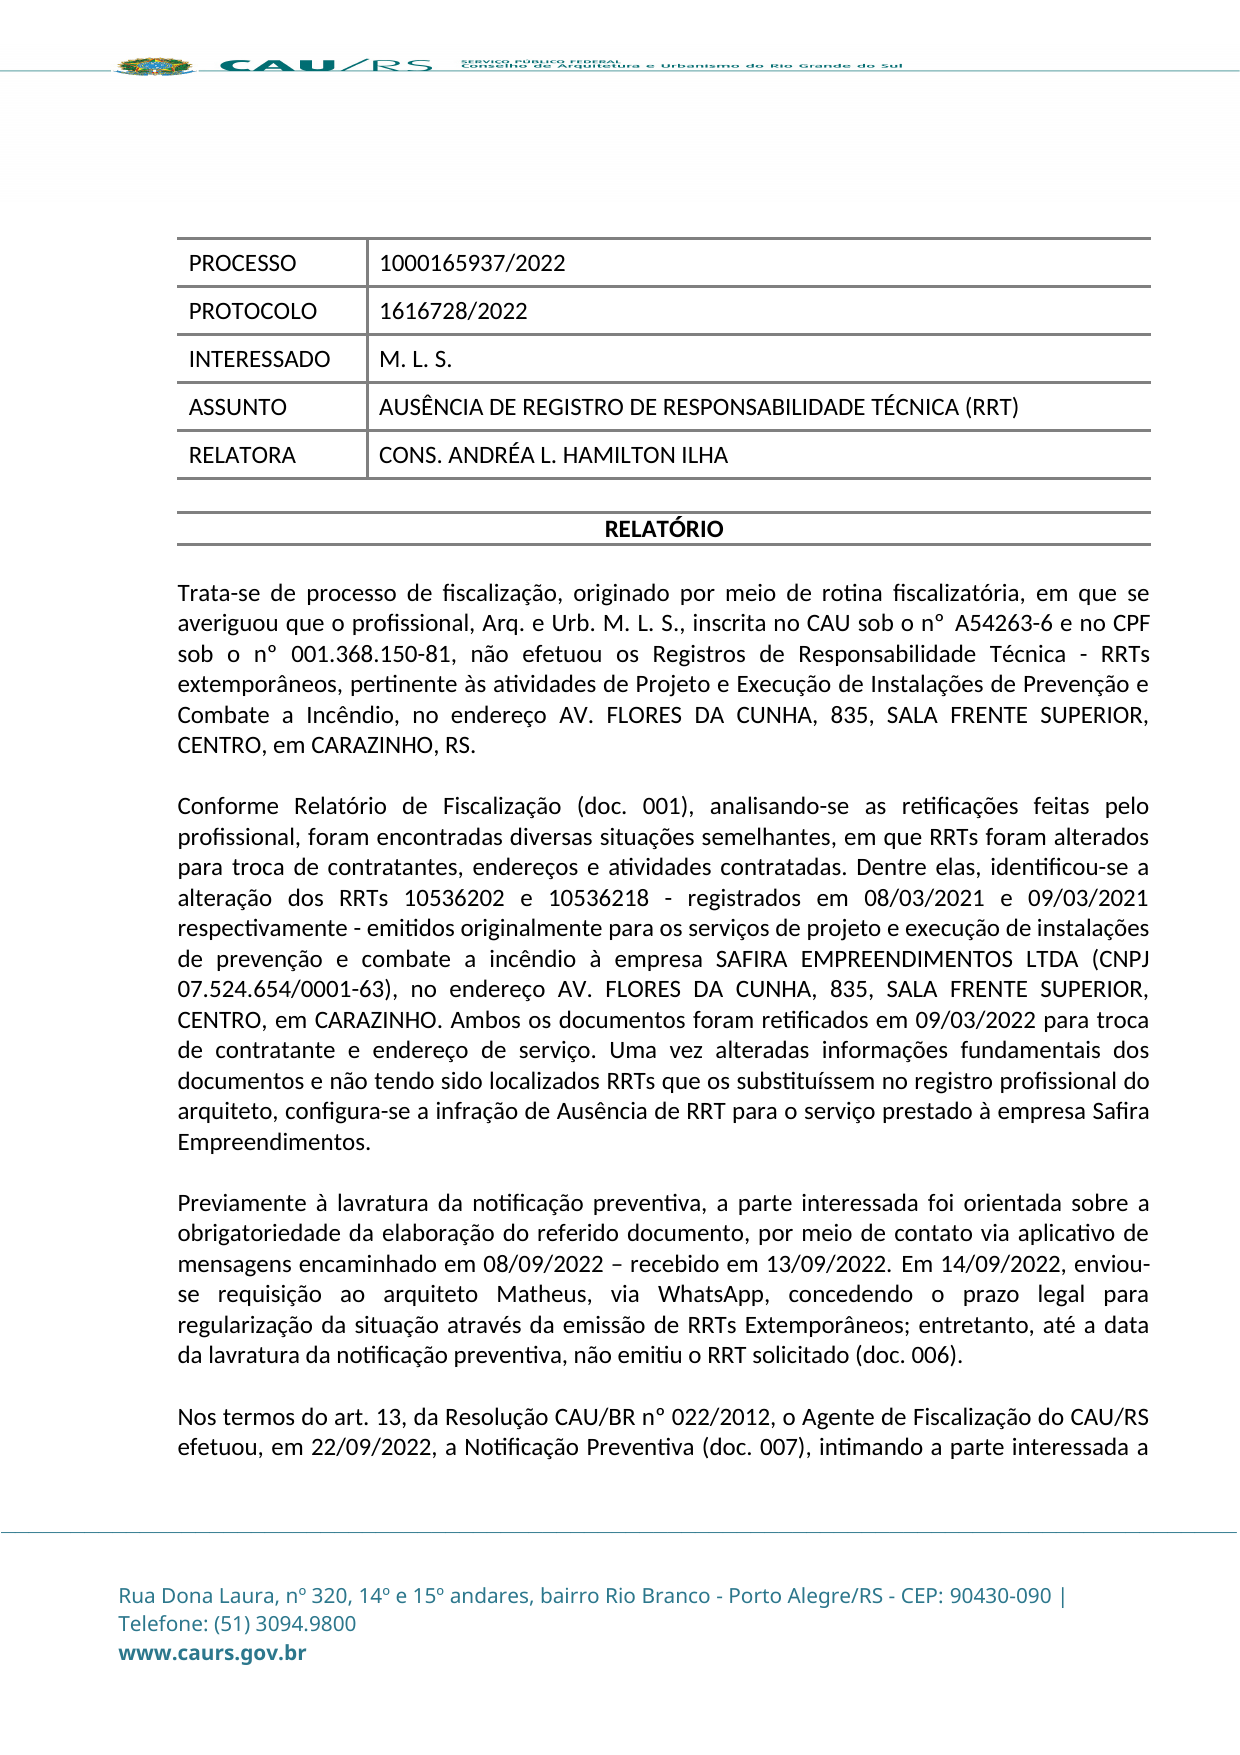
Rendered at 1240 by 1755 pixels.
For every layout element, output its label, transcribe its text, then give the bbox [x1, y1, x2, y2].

table_header PROCESSO [177, 240, 366, 285]
table_cell PROTOCOLO [177, 288, 366, 333]
table_header RELATÓRIO [177, 514, 1151, 543]
text Trata-se de processo de fiscalização, originado por meio de rotina fiscalizatória, em que se averiguou que o profissional, Arq. e Urb. M. L. S., inscrita no CAU sob o nº A54263-6 e no CPF sob o nº 001.368.150-81, não efetuou os Registros de Responsabilidade Técnica - RRTs extemporâneos, pertinente às atividades de Projeto e Execução de Instalações de Prevenção e Combate a Incêndio, no endereço AV. FLORES DA CUNHA, 835, SALA FRENTE SUPERIOR, CENTRO, em CARAZINHO, RS. [177, 577, 1151, 760]
table_cell 1616728/2022 [369, 288, 1151, 333]
table_cell RELATORA [177, 432, 366, 477]
table_header 1000165937/2022 [369, 240, 1151, 285]
table_cell CONS. ANDRÉA L. HAMILTON ILHA [369, 432, 1151, 477]
table_cell M. L. S. [369, 336, 1151, 381]
text Conforme Relatório de Fiscalização (doc. 001), analisando-se as retificações feitas pelo profissional, foram encontradas diversas situações semelhantes, em que RRTs foram alterados para troca de contratantes, endereços e atividades contratadas. Dentre elas, identificou-se a alteração dos RRTs 10536202 e 10536218 - registrados em 08/03/2021 e 09/03/2021 respectivamente - emitidos originalmente para os serviços de projeto e execução de instalações de prevenção e combate a incêndio à empresa SAFIRA EMPREENDIMENTOS LTDA (CNPJ 07.524.654/0001-63), no endereço AV. FLORES DA CUNHA, 835, SALA FRENTE SUPERIOR, CENTRO, em CARAZINHO. Ambos os documentos foram retificados em 09/03/2022 para troca de contratante e endereço de serviço. Uma vez alteradas informações fundamentais dos documentos e não tendo sido localizados RRTs que os substituíssem no registro profissional do arquiteto, configura-se a infração de Ausência de RRT para o serviço prestado à empresa Safira Empreendimentos. [177, 790, 1151, 1157]
table_cell AUSÊNCIA DE REGISTRO DE RESPONSABILIDADE TÉCNICA (RRT) [369, 384, 1151, 429]
table_cell INTERESSADO [177, 336, 366, 381]
table_cell ASSUNTO [177, 384, 366, 429]
text Nos termos do art. 13, da Resolução CAU/BR nº 022/2012, o Agente de Fiscalização do CAU/RS efetuou, em 22/09/2022, a Notificação Preventiva (doc. 007), intimando a parte interessada a [177, 1401, 1151, 1462]
text Previamente à lavratura da notificação preventiva, a parte interessada foi orientada sobre a obrigatoriedade da elaboração do referido documento, por meio de contato via aplicativo de mensagens encaminhado em 08/09/2022 – recebido em 13/09/2022. Em 14/09/2022, enviou-se requisição ao arquiteto Matheus, via WhatsApp, concedendo o prazo legal para regularização da situação através da emissão de RRTs Extemporâneos; entretanto, até a data da lavratura da notificação preventiva, não emitiu o RRT solicitado (doc. 006). [177, 1187, 1151, 1370]
